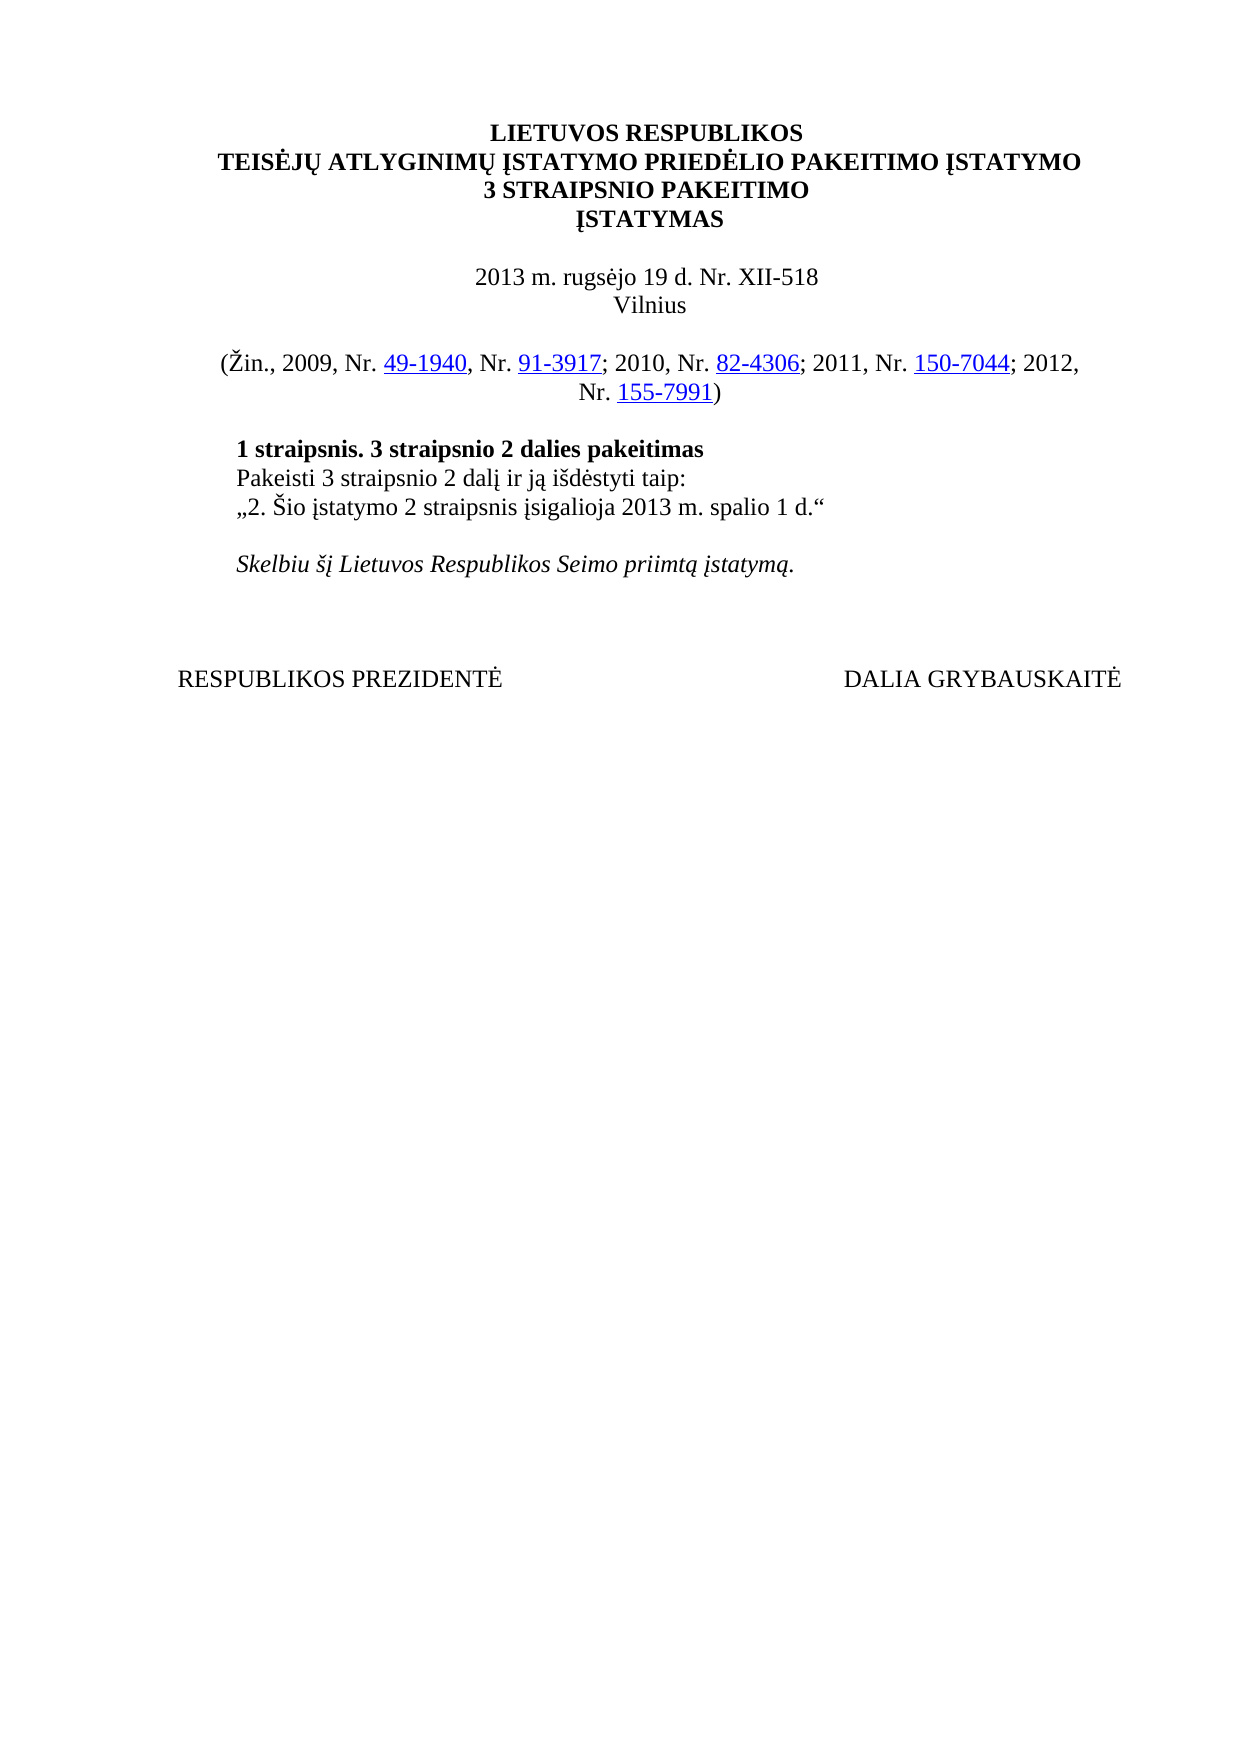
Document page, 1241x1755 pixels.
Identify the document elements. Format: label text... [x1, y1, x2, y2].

text „2. Šio įstatymo 2 straipsnis įsigalioja 2013 m. spalio 1 d.“ [177, 492, 1122, 521]
text Pakeisti 3 straipsnio 2 dalį ir ją išdėstyti taip: [177, 463, 1122, 492]
text RESPUBLIKOS PREZIDENTĖ DALIA GRYBAUSKAITĖ [177, 664, 1122, 693]
text LIETUVOS RESPUBLIKOS TEISĖJŲ ATLYGINIMŲ ĮSTATYMO PRIEDĖLIO PAKEITIMO ĮSTATYMO 3 STRAIPSNIO PAKEITIMO ĮSTATYMAS [177, 118, 1122, 233]
text Vilnius [177, 291, 1122, 319]
text 2013 m. rugsėjo 19 d. Nr. XII-518 [177, 262, 1122, 291]
text 1 straipsnis. 3 straipsnio 2 dalies pakeitimas [177, 434, 1122, 463]
text Skelbiu šį Lietuvos Respublikos Seimo priimtą įstatymą. [177, 549, 1122, 578]
text (Žin., 2009, Nr. 49-1940, Nr. 91-3917; 2010, Nr. 82-4306; 2011, Nr. 150-7044; 2012, Nr. 155-7991) [177, 348, 1122, 406]
